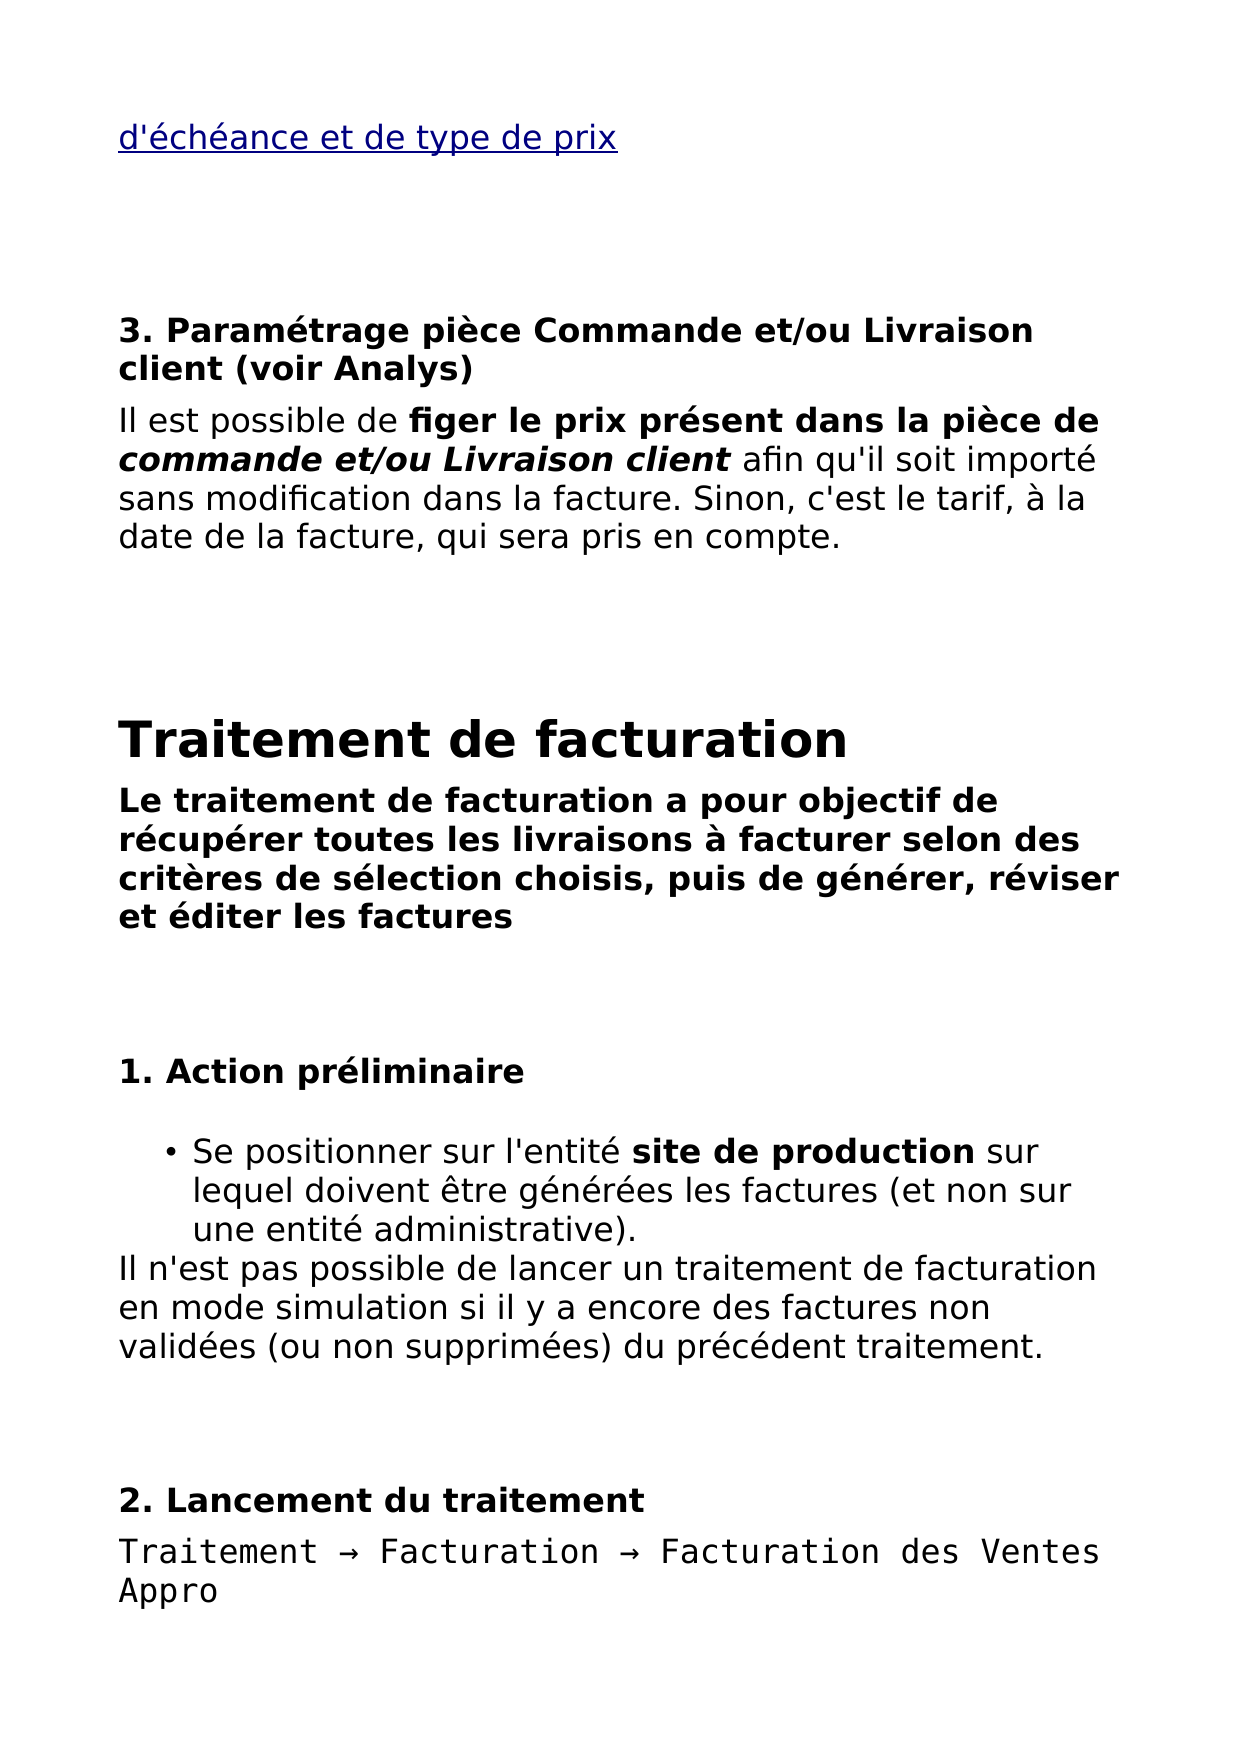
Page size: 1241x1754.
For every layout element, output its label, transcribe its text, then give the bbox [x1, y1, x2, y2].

subtitle Traitement de facturation [118, 711, 1122, 769]
subtitle 1. Action préliminaire [118, 1052, 1122, 1091]
text d'échéance et de type de prix [118, 118, 1122, 273]
list Se positionner sur l'entité site de production sur lequel doivent être générées les factures (et non sur une entité administrative). [177, 1133, 1122, 1249]
text Il n'est pas possible de lancer un traitement de facturation en mode simulation si il y a encore des factures non validées (ou non supprimées) du précédent traitement. [118, 1249, 1122, 1444]
text Il est possible de figer le prix présent dans la pièce de commande et/ou Livraison client afin qu'il soit importé sans modification dans la facture. Sinon, c'est le tarif, à la date de la facture, qui sera pris en compte. [118, 401, 1122, 673]
text Le traitement de facturation a pour objectif de récupérer toutes les livraisons à facturer selon des critères de sélection choisis, puis de générer, réviser et éditer les factures [118, 781, 1122, 1014]
subtitle 3. Paramétrage pièce Commande et/ou Livraison client (voir Analys) [118, 311, 1122, 389]
subtitle 2. Lancement du traitement [118, 1481, 1122, 1520]
text Traitement → Facturation → Facturation des Ventes Appro [118, 1533, 1122, 1610]
